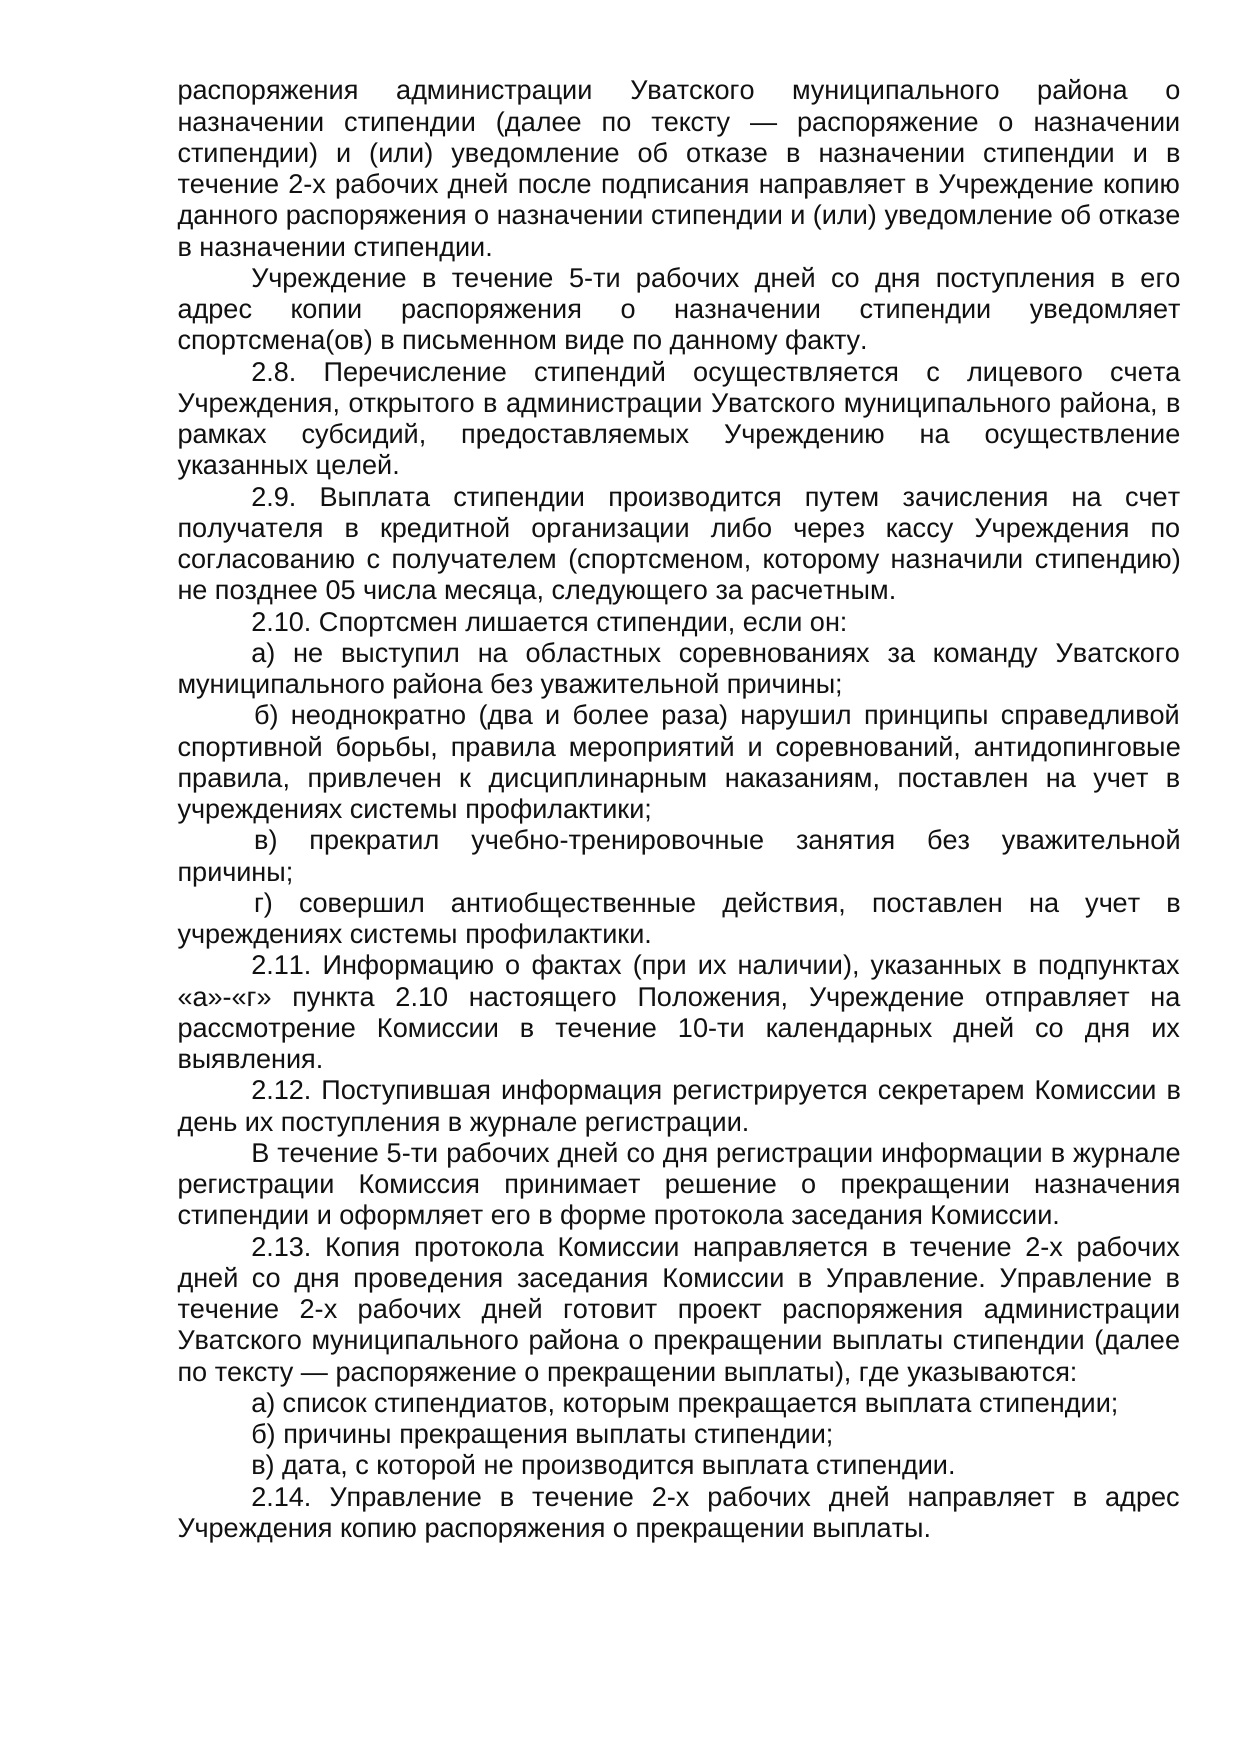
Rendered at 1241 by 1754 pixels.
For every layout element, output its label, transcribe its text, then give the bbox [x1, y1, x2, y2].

text б) неоднократно (два и более раза) нарушил принципы справедливой спортивной борьбы, правила мероприятий и соревнований, антидопинговые правила, привлечен к дисциплинарным наказаниям, поставлен на учет в учреждениях системы профилактики; [177, 699, 1181, 824]
text б) причины прекращения выплаты стипендии; [177, 1418, 1181, 1449]
text 2.8. Перечисление стипендий осуществляется с лицевого счета Учреждения, открытого в администрации Уватского муниципального района, в рамках субсидий, предоставляемых Учреждению на осуществление указанных целей. [177, 356, 1181, 481]
text В течение 5-ти рабочих дней со дня регистрации информации в журнале регистрации Комиссия принимает решение о прекращении назначения стипендии и оформляет его в форме протокола заседания Комиссии. [177, 1137, 1181, 1231]
text 2.14. Управление в течение 2-х рабочих дней направляет в адрес Учреждения копию распоряжения о прекращении выплаты. [177, 1481, 1181, 1543]
text в) прекратил учебно-тренировочные занятия без уважительной причины; [177, 824, 1181, 887]
text Учреждение в течение 5-ти рабочих дней со дня поступления в его адрес копии распоряжения о назначении стипендии уведомляет спортсмена(ов) в письменном виде по данному факту. [177, 262, 1181, 356]
text г) совершил антиобщественные действия, поставлен на учет в учреждениях системы профилактики. [177, 887, 1181, 949]
text а) список стипендиатов, которым прекращается выплата стипендии; [177, 1387, 1181, 1418]
text 2.13. Копия протокола Комиссии направляется в течение 2-х рабочих дней со дня проведения заседания Комиссии в Управление. Управление в течение 2-х рабочих дней готовит проект распоряжения администрации Уватского муниципального района о прекращении выплаты стипендии (далее по тексту — распоряжение о прекращении выплаты), где указываются: [177, 1231, 1181, 1387]
text в) дата, с которой не производится выплата стипендии. [177, 1449, 1181, 1481]
text распоряжения администрации Уватского муниципального района о назначении стипендии (далее по тексту — распоряжение о назначении стипендии) и (или) уведомление об отказе в назначении стипендии и в течение 2-х рабочих дней после подписания направляет в Учреждение копию данного распоряжения о назначении стипендии и (или) уведомление об отказе в назначении стипендии. [177, 74, 1181, 262]
text 2.11. Информацию о фактах (при их наличии), указанных в подпунктах «а»-«г» пункта 2.10 настоящего Положения, Учреждение отправляет на рассмотрение Комиссии в течение 10-ти календарных дней со дня их выявления. [177, 949, 1181, 1074]
text 2.10. Спортсмен лишается стипендии, если он: [177, 606, 1181, 637]
text 2.9. Выплата стипендии производится путем зачисления на счет получателя в кредитной организации либо через кассу Учреждения по согласованию с получателем (спортсменом, которому назначили стипендию) не позднее 05 числа месяца, следующего за расчетным. [177, 481, 1181, 606]
text а) не выступил на областных соревнованиях за команду Уватского муниципального района без уважительной причины; [177, 637, 1181, 699]
text 2.12. Поступившая информация регистрируется секретарем Комиссии в день их поступления в журнале регистрации. [177, 1074, 1181, 1137]
